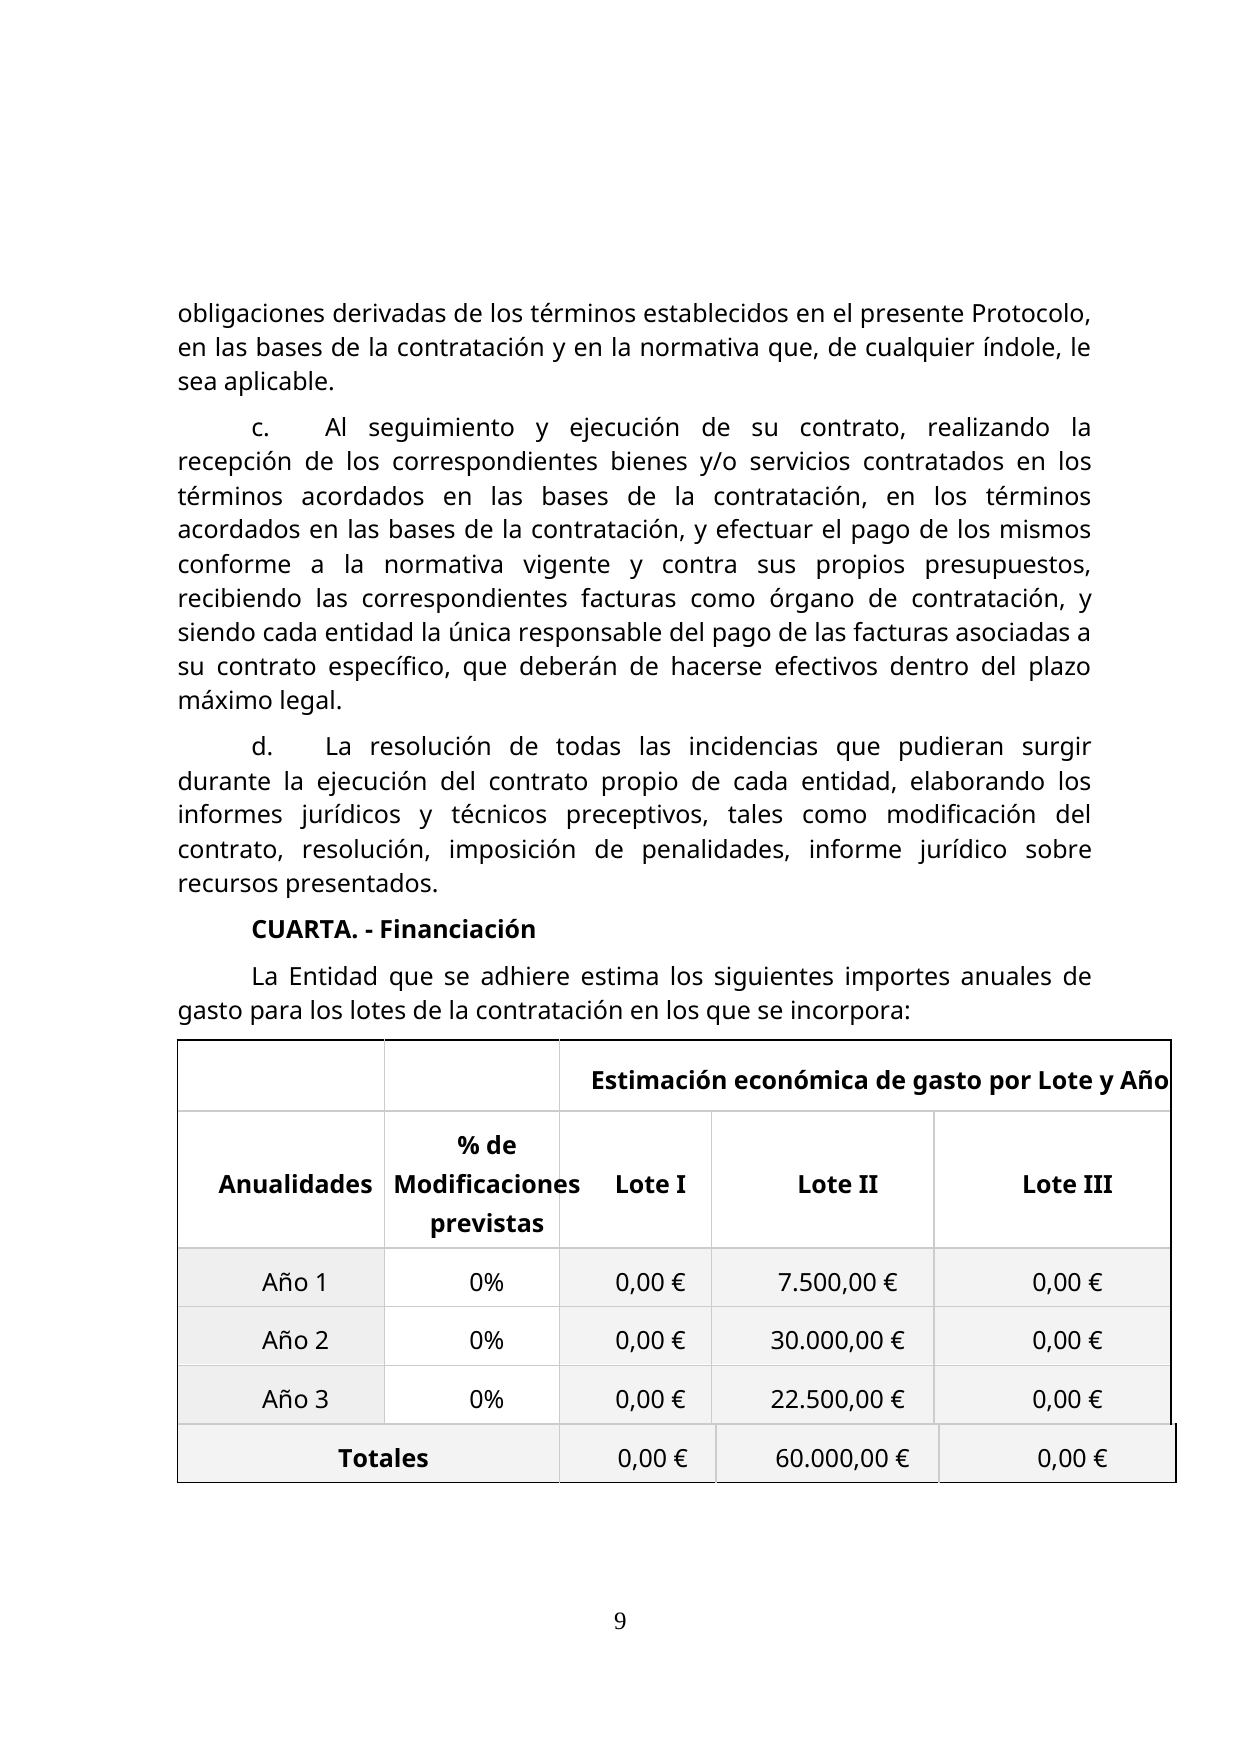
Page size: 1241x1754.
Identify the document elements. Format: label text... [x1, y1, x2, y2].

table_cell 0,00 € [560, 1366, 711, 1423]
table_cell 0% [385, 1366, 559, 1423]
list Al seguimiento y ejecución de su contrato, realizando la recepción de los correspondientes bienes y/o servicios contratados en los términos acordados en las bases de la contratación, en los términos acordados en las bases de la contratación, y efectuar el pago de los mismos conforme a la normativa vigente y contra sus propios presupuestos, recibiendo las correspondientes facturas como órgano de contratación, y siendo cada entidad la única responsable del pago de las facturas asociadas a su contrato específico, que deberán de hacerse efectivos dentro del plazo máximo legal. [177, 410, 1093, 717]
text CUARTA. - Financiación [177, 912, 1093, 946]
table_cell Lote III [935, 1112, 1170, 1247]
table_cell [1172, 1110, 1176, 1247]
table_header Estimación económica de gasto por Lote y Año [560, 1041, 1170, 1110]
table_cell 0,00 € [935, 1249, 1170, 1306]
table_cell Año 1 [178, 1249, 384, 1306]
table_header [385, 1041, 559, 1110]
table_cell Totales [178, 1425, 559, 1482]
text La Entidad que se adhiere estima los siguientes importes anuales de gasto para los lotes de la contratación en los que se incorpora: [177, 958, 1093, 1027]
table_cell 60.000,00 € [717, 1425, 938, 1482]
table_cell 0,00 € [935, 1366, 1170, 1423]
table_cell 0,00 € [935, 1307, 1170, 1364]
table_cell 0,00 € [940, 1425, 1175, 1482]
table_cell 0% [385, 1307, 559, 1364]
table_cell Año 3 [178, 1366, 384, 1423]
table_header [1172, 1039, 1176, 1110]
table_cell 0,00 € [560, 1249, 711, 1306]
table_cell 0,00 € [560, 1307, 711, 1364]
table_cell [1172, 1247, 1176, 1306]
table_cell 7.500,00 € [712, 1249, 933, 1306]
table_cell 30.000,00 € [712, 1307, 933, 1364]
table_cell 0% [385, 1249, 559, 1306]
table_cell Anualidades [178, 1112, 384, 1247]
table_cell Año 2 [178, 1307, 384, 1364]
list La resolución de todas las incidencias que pudieran surgir durante la ejecución del contrato propio de cada entidad, elaborando los informes jurídicos y técnicos preceptivos, tales como modificación del contrato, resolución, imposición de penalidades, informe jurídico sobre recursos presentados. [177, 729, 1093, 899]
table_cell 22.500,00 € [712, 1366, 933, 1423]
table_cell Lote I [560, 1112, 711, 1247]
table_cell % de Modificaciones previstas [385, 1112, 559, 1247]
table_cell [1172, 1365, 1176, 1423]
table_header [178, 1041, 384, 1110]
table_cell [1172, 1306, 1176, 1364]
table_cell 0,00 € [560, 1425, 715, 1482]
table_cell Lote II [712, 1112, 933, 1247]
list obligaciones derivadas de los términos establecidos en el presente Protocolo, en las bases de la contratación y en la normativa que, de cualquier índole, le sea aplicable. [177, 295, 1093, 397]
